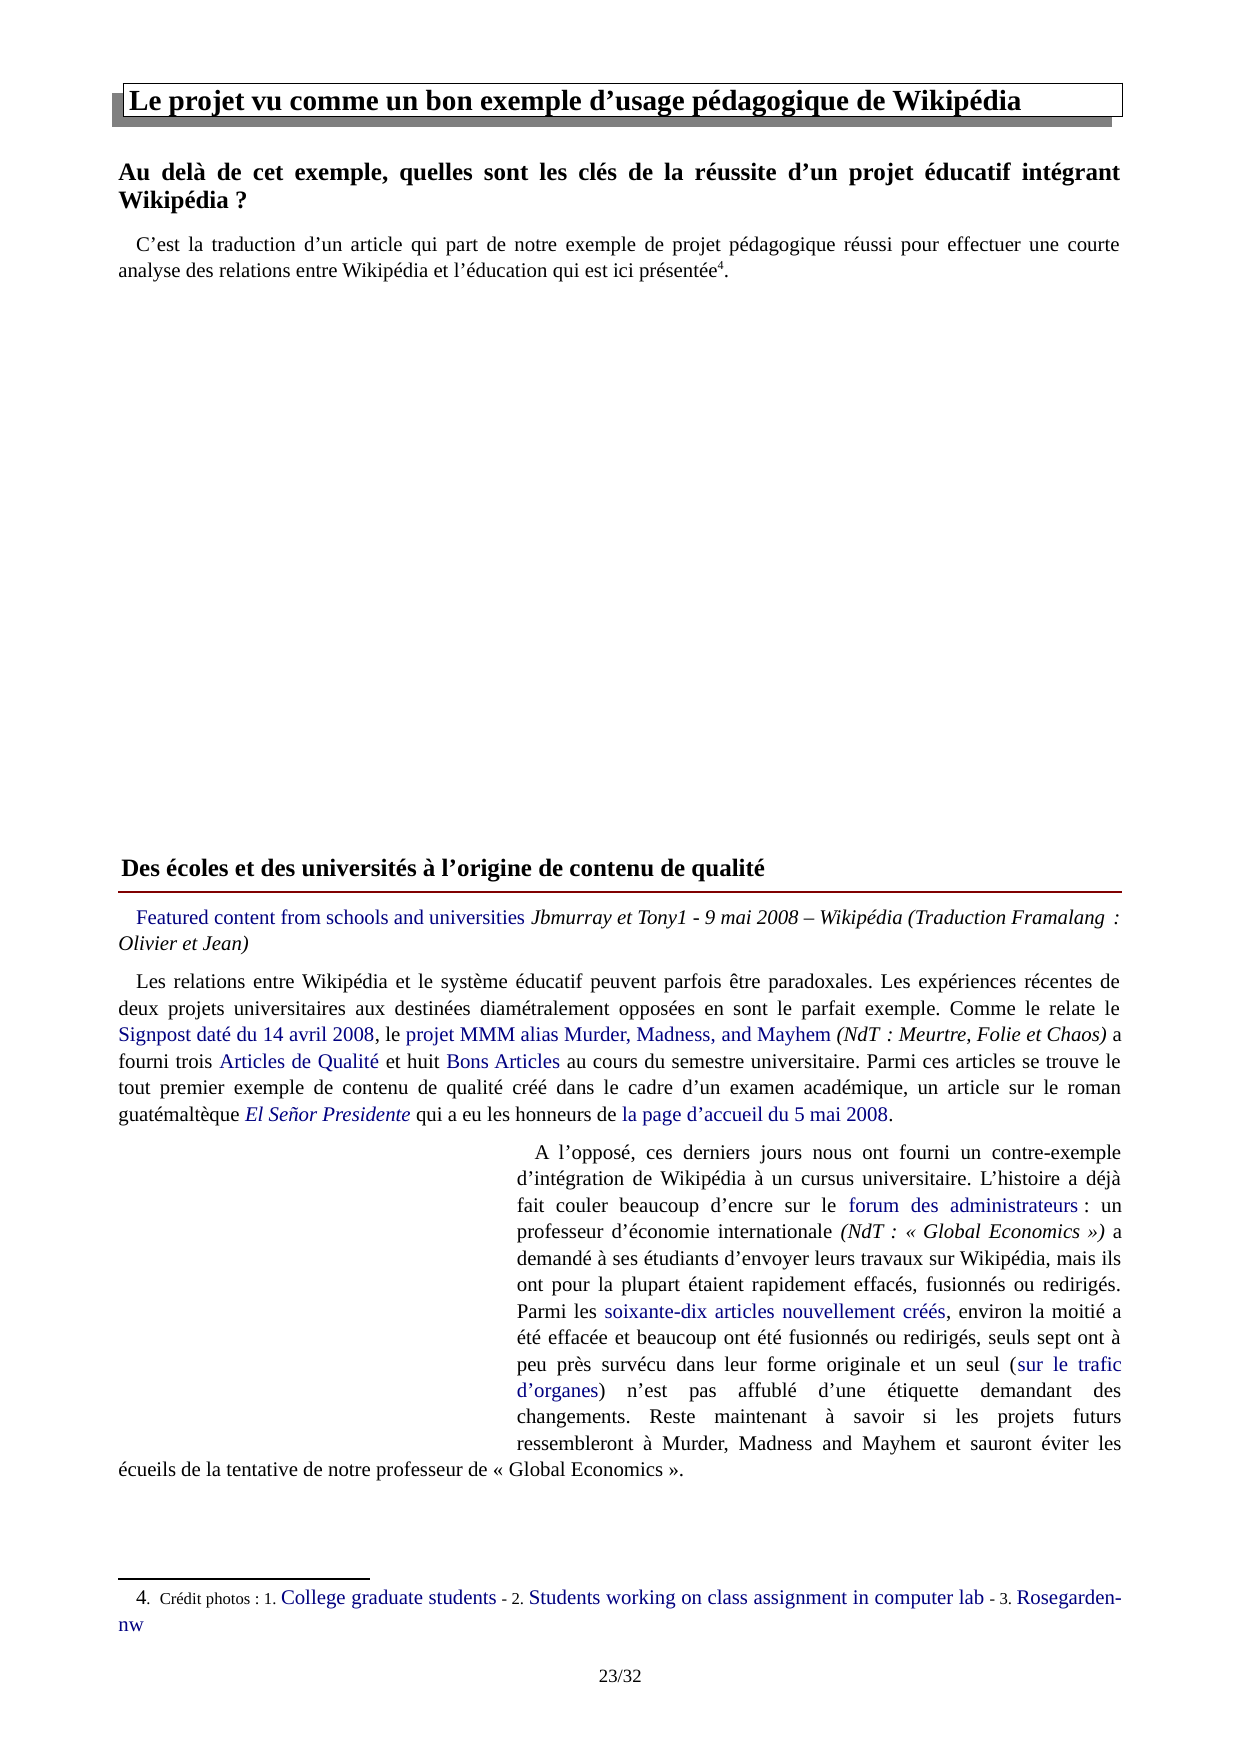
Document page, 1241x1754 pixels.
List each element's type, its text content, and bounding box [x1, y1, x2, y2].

subtitle Des écoles et des universités à l’origine de contenu de qualité [118, 422, 1122, 891]
text Les relations entre Wikipédia et le système éducatif peuvent parfois être paradoxales. Les expériences récentes de deux projets universitaires aux destinées diamétralement opposées en sont le parfait exemple. Comme le relate le Signpost daté du 14 avril 2008, le projet MMM alias Murder, Madness, and Mayhem (NdT : Meurtre, Folie et Chaos) a fourni trois Articles de Qualité et huit Bons Articles au cours du semestre universitaire. Parmi ces articles se trouve le tout premier exemple de contenu de qualité créé dans le cadre d’un examen académique, un article sur le roman guatémaltèque El Señor Presidente qui a eu les honneurs de la page d’accueil du 5 mai 2008. [118, 969, 1122, 1126]
text Featured content from schools and universities Jbmurray et Tony1 - 9 mai 2008 – Wikipédia (Traduction Framalang : Olivier et Jean) [118, 904, 1122, 955]
text C’est la traduction d’un article qui part de notre exemple de projet pédagogique réussi pour effectuer une courte analyse des relations entre Wikipédia et l’éducation qui est ici présentée. [118, 232, 1122, 282]
text . Crédit photos : 1. College graduate students - 2. Students working on class assignment in computer lab - 3. Rosegarden-nw [118, 1585, 1122, 1636]
subtitle Le projet vu comme un bon exemple d’usage pédagogique de Wikipédia [124, 84, 1122, 116]
text Au delà de cet exemple, quelles sont les clés de la réussite d’un projet éducatif intégrant Wikipédia ? [118, 157, 1122, 214]
text A l’opposé, ces derniers jours nous ont fourni un contre-exemple d’intégration de Wikipédia à un cursus universitaire. L’histoire a déjà fait couler beaucoup d’encre sur le forum des administrateurs : un professeur d’économie internationale (NdT : « Global Economics ») a demandé à ses étudiants d’envoyer leurs travaux sur Wikipédia, mais ils ont pour la plupart étaient rapidement effacés, fusionnés ou redirigés. Parmi les soixante-dix articles nouvellement créés, environ la moitié a été effacée et beaucoup ont été fusionnés ou redirigés, seuls sept ont à peu près survécu dans leur forme originale et un seul (sur le trafic d’organes) n’est pas affublé d’une étiquette demandant des changements. Reste maintenant à savoir si les projets futurs ressembleront à Murder, Madness and Mayhem et sauront éviter les écueils de la tentative de notre professeur de « Global Economics ». [118, 1140, 1122, 1481]
